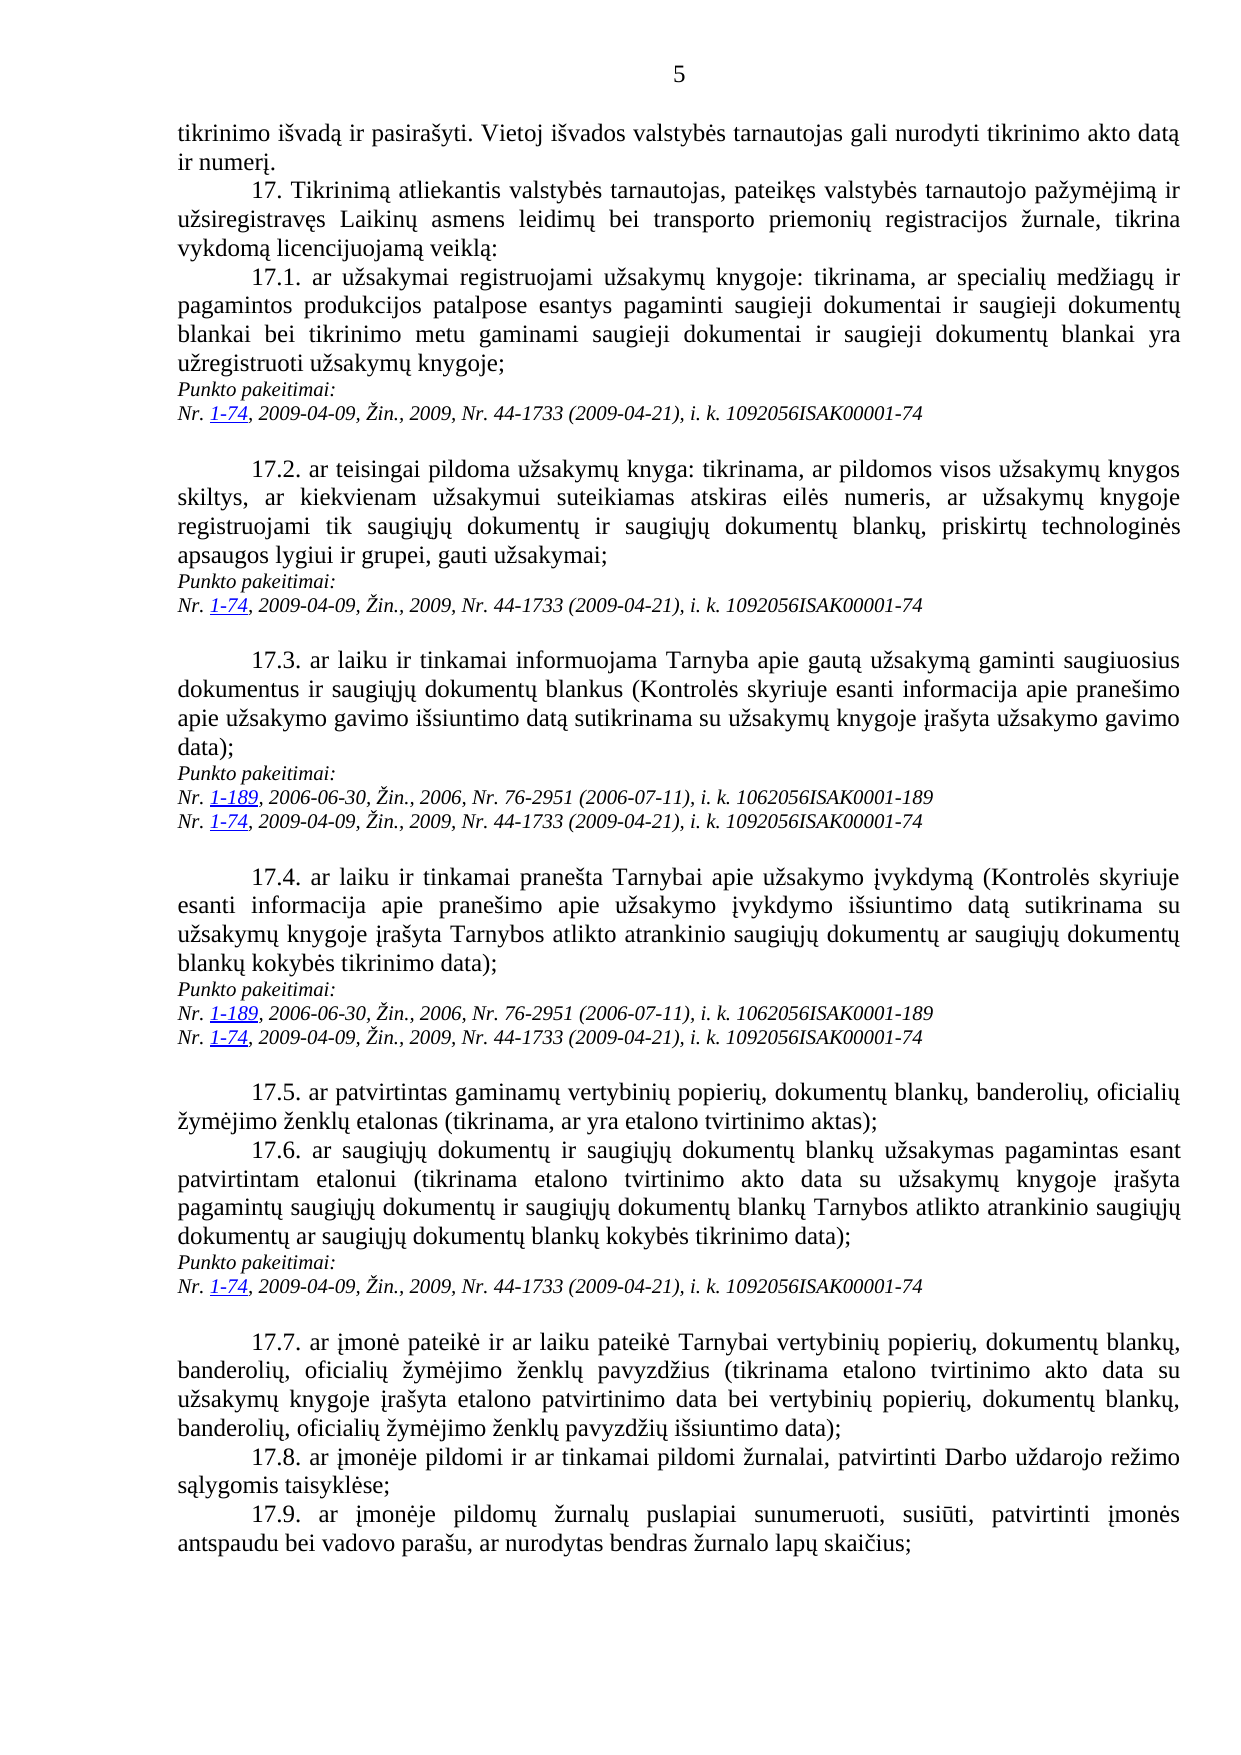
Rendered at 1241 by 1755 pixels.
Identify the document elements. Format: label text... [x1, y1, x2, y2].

text 17.2. ar teisingai pildoma užsakymų knyga: tikrinama, ar pildomos visos užsakymų knygos skiltys, ar kiekvienam užsakymui suteikiamas atskiras eilės numeris, ar užsakymų knygoje registruojami tik saugiųjų dokumentų ir saugiųjų dokumentų blankų, priskirtų technologinės apsaugos lygiui ir grupei, gauti užsakymai; [177, 454, 1181, 569]
text 17.8. ar įmonėje pildomi ir ar tinkamai pildomi žurnalai, patvirtinti Darbo uždarojo režimo sąlygomis taisyklėse; [177, 1442, 1181, 1499]
text Punkto pakeitimai: [177, 569, 1181, 593]
text 17.1. ar užsakymai registruojami užsakymų knygoje: tikrinama, ar specialių medžiagų ir pagamintos produkcijos patalpose esantys pagaminti saugieji dokumentai ir saugieji dokumentų blankai bei tikrinimo metu gaminami saugieji dokumentai ir saugieji dokumentų blankai yra užregistruoti užsakymų knygoje; [177, 262, 1181, 377]
text Nr. 1-74, 2009-04-09, Žin., 2009, Nr. 44-1733 (2009-04-21), i. k. 1092056ISAK00001-74 [177, 401, 1181, 425]
text 17.7. ar įmonė pateikė ir ar laiku pateikė Tarnybai vertybinių popierių, dokumentų blankų, banderolių, oficialių žymėjimo ženklų pavyzdžius (tikrinama etalono tvirtinimo akto data su užsakymų knygoje įrašyta etalono patvirtinimo data bei vertybinių popierių, dokumentų blankų, banderolių, oficialių žymėjimo ženklų pavyzdžių išsiuntimo data); [177, 1327, 1181, 1442]
text Punkto pakeitimai: [177, 1250, 1181, 1274]
text Nr. 1-74, 2009-04-09, Žin., 2009, Nr. 44-1733 (2009-04-21), i. k. 1092056ISAK00001-74 [177, 1274, 1181, 1298]
text 17. Tikrinimą atliekantis valstybės tarnautojas, pateikęs valstybės tarnautojo pažymėjimą ir užsiregistravęs Laikinų asmens leidimų bei transporto priemonių registracijos žurnale, tikrina vykdomą licencijuojamą veiklą: [177, 176, 1181, 262]
text Punkto pakeitimai: [177, 977, 1181, 1001]
text 17.4. ar laiku ir tinkamai pranešta Tarnybai apie užsakymo įvykdymą (Kontrolės skyriuje esanti informacija apie pranešimo apie užsakymo įvykdymo išsiuntimo datą sutikrinama su užsakymų knygoje įrašyta Tarnybos atlikto atrankinio saugiųjų dokumentų ar saugiųjų dokumentų blankų kokybės tikrinimo data); [177, 862, 1181, 977]
text Nr. 1-74, 2009-04-09, Žin., 2009, Nr. 44-1733 (2009-04-21), i. k. 1092056ISAK00001-74 [177, 1025, 1181, 1049]
text 17.6. ar saugiųjų dokumentų ir saugiųjų dokumentų blankų užsakymas pagamintas esant patvirtintam etalonui (tikrinama etalono tvirtinimo akto data su užsakymų knygoje įrašyta pagamintų saugiųjų dokumentų ir saugiųjų dokumentų blankų Tarnybos atlikto atrankinio saugiųjų dokumentų ar saugiųjų dokumentų blankų kokybės tikrinimo data); [177, 1135, 1181, 1250]
text 17.9. ar įmonėje pildomų žurnalų puslapiai sunumeruoti, susiūti, patvirtinti įmonės antspaudu bei vadovo parašu, ar nurodytas bendras žurnalo lapų skaičius; [177, 1499, 1181, 1557]
text 17.5. ar patvirtintas gaminamų vertybinių popierių, dokumentų blankų, banderolių, oficialių žymėjimo ženklų etalonas (tikrinama, ar yra etalono tvirtinimo aktas); [177, 1077, 1181, 1135]
text 17.3. ar laiku ir tinkamai informuojama Tarnyba apie gautą užsakymą gaminti saugiuosius dokumentus ir saugiųjų dokumentų blankus (Kontrolės skyriuje esanti informacija apie pranešimo apie užsakymo gavimo išsiuntimo datą sutikrinama su užsakymų knygoje įrašyta užsakymo gavimo data); [177, 646, 1181, 761]
text Punkto pakeitimai: [177, 761, 1181, 785]
text Nr. 1-74, 2009-04-09, Žin., 2009, Nr. 44-1733 (2009-04-21), i. k. 1092056ISAK00001-74 [177, 593, 1181, 617]
text Punkto pakeitimai: [177, 377, 1181, 401]
text Nr. 1-74, 2009-04-09, Žin., 2009, Nr. 44-1733 (2009-04-21), i. k. 1092056ISAK00001-74 [177, 809, 1181, 833]
text Nr. 1-189, 2006-06-30, Žin., 2006, Nr. 76-2951 (2006-07-11), i. k. 1062056ISAK0001-189 [177, 1001, 1181, 1025]
text Nr. 1-189, 2006-06-30, Žin., 2006, Nr. 76-2951 (2006-07-11), i. k. 1062056ISAK0001-189 [177, 785, 1181, 809]
text tikrinimo išvadą ir pasirašyti. Vietoj išvados valstybės tarnautojas gali nurodyti tikrinimo akto datą ir numerį. [177, 118, 1181, 176]
